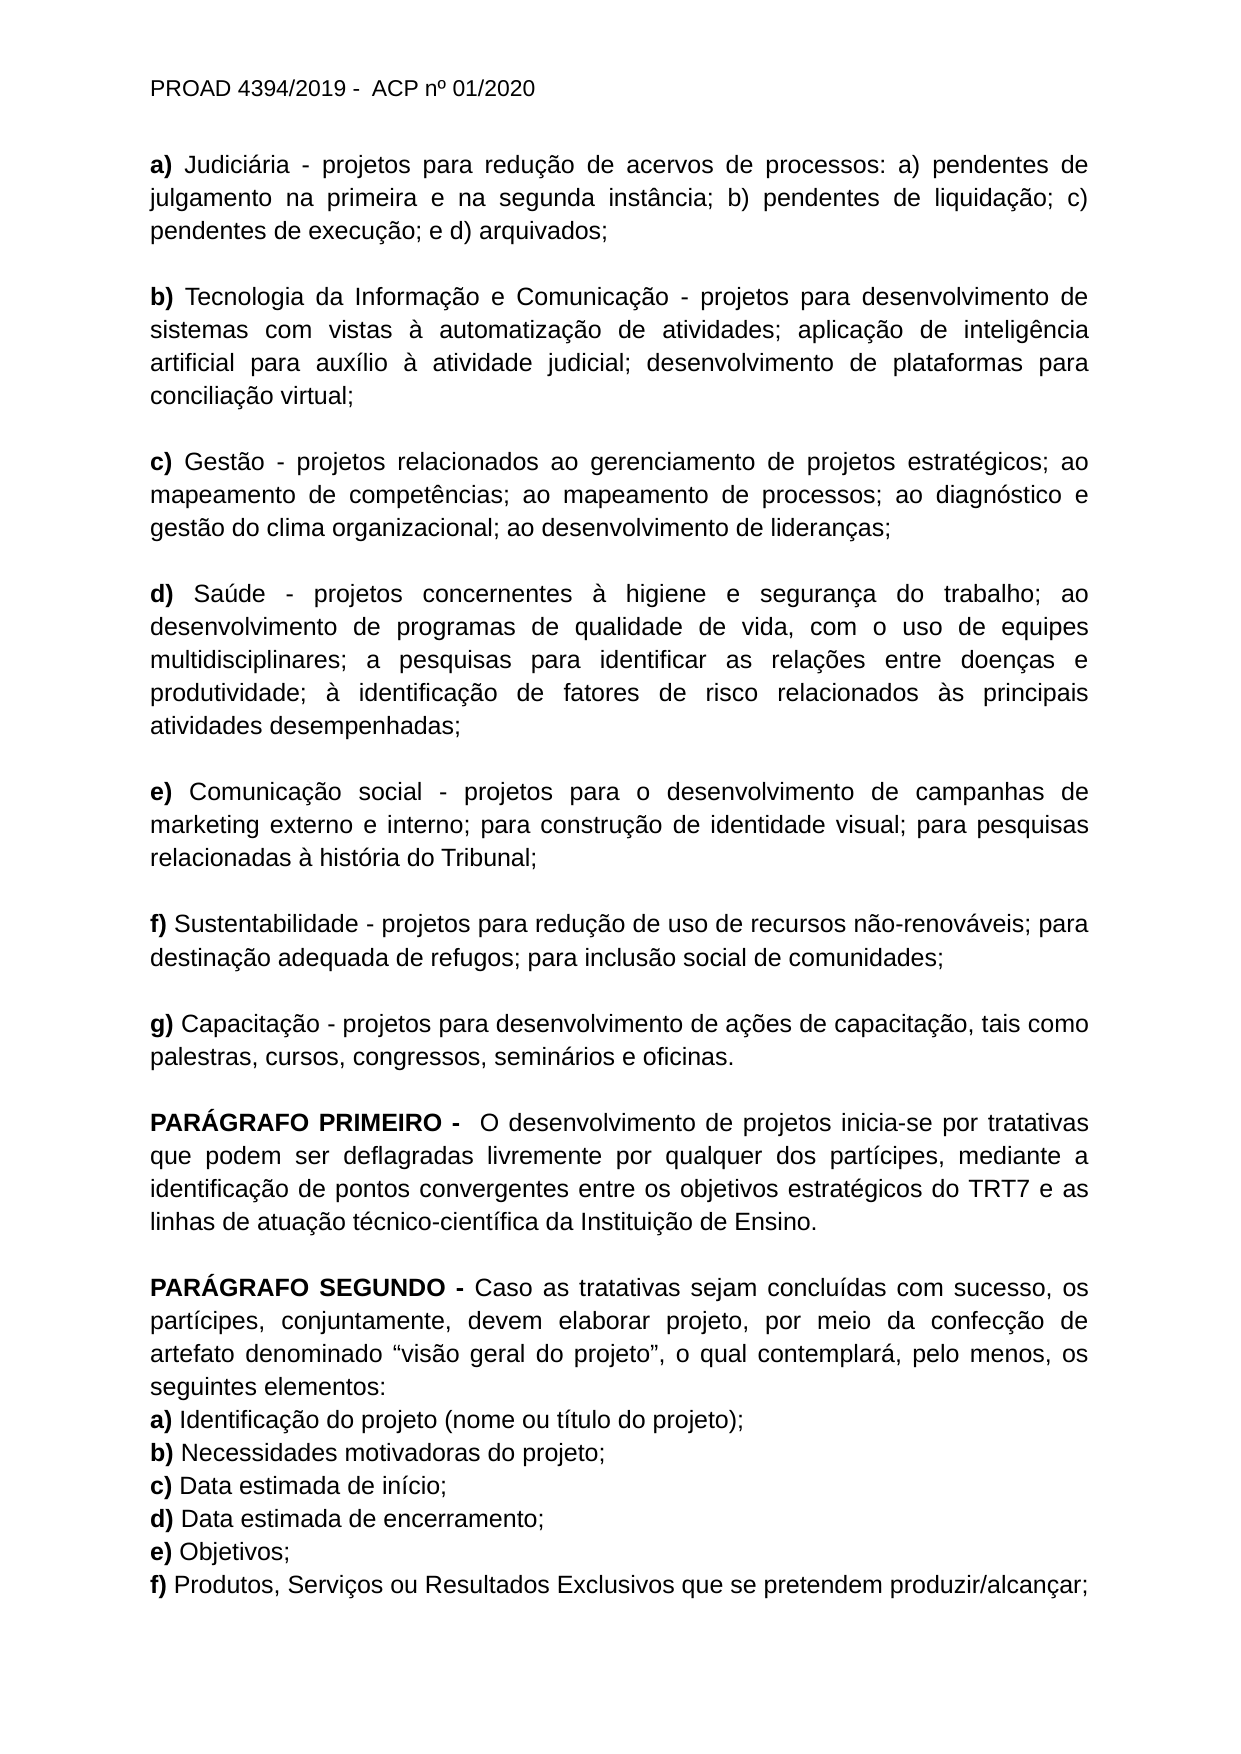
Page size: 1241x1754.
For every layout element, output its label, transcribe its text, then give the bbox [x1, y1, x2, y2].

text f) Produtos, Serviços ou Resultados Exclusivos que se pretendem produzir/alcançar; [150, 1570, 1090, 1599]
text e) Objetivos; [150, 1537, 1090, 1566]
text f) Sustentabilidade - projetos para redução de uso de recursos não-renováveis; para destinação adequada de refugos; para inclusão social de comunidades; [150, 909, 1090, 971]
text g) Capacitação - projetos para desenvolvimento de ações de capacitação, tais como palestras, cursos, congressos, seminários e oficinas. [150, 1008, 1090, 1070]
text c) Gestão - projetos relacionados ao gerenciamento de projetos estratégicos; ao mapeamento de competências; ao mapeamento de processos; ao diagnóstico e gestão do clima organizacional; ao desenvolvimento de lideranças; [150, 447, 1090, 542]
text e) Comunicação social - projetos para o desenvolvimento de campanhas de marketing externo e interno; para construção de identidade visual; para pesquisas relacionadas à história do Tribunal; [150, 777, 1090, 872]
text d) Data estimada de encerramento; [150, 1504, 1090, 1533]
text PARÁGRAFO SEGUNDO - Caso as tratativas sejam concluídas com sucesso, os partícipes, conjuntamente, devem elaborar projeto, por meio da confecção de artefato denominado “visão geral do projeto”, o qual contemplará, pelo menos, os seguintes elementos: [150, 1273, 1090, 1401]
text d) Saúde - projetos concernentes à higiene e segurança do trabalho; ao desenvolvimento de programas de qualidade de vida, com o uso de equipes multidisciplinares; a pesquisas para identificar as relações entre doenças e produtividade; à identificação de fatores de risco relacionados às principais atividades desempenhadas; [150, 579, 1090, 740]
text b) Necessidades motivadoras do projeto; [150, 1438, 1090, 1467]
text a) Judiciária - projetos para redução de acervos de processos: a) pendentes de julgamento na primeira e na segunda instância; b) pendentes de liquidação; c) pendentes de execução; e d) arquivados; [150, 150, 1090, 245]
text c) Data estimada de início; [150, 1471, 1090, 1499]
text a) Identificação do projeto (nome ou título do projeto); [150, 1405, 1090, 1433]
text PARÁGRAFO PRIMEIRO - O desenvolvimento de projetos inicia-se por tratativas que podem ser deflagradas livremente por qualquer dos partícipes, mediante a identificação de pontos convergentes entre os objetivos estratégicos do TRT7 e as linhas de atuação técnico-científica da Instituição de Ensino. [150, 1108, 1090, 1235]
text b) Tecnologia da Informação e Comunicação - projetos para desenvolvimento de sistemas com vistas à automatização de atividades; aplicação de inteligência artificial para auxílio à atividade judicial; desenvolvimento de plataformas para conciliação virtual; [150, 282, 1090, 410]
